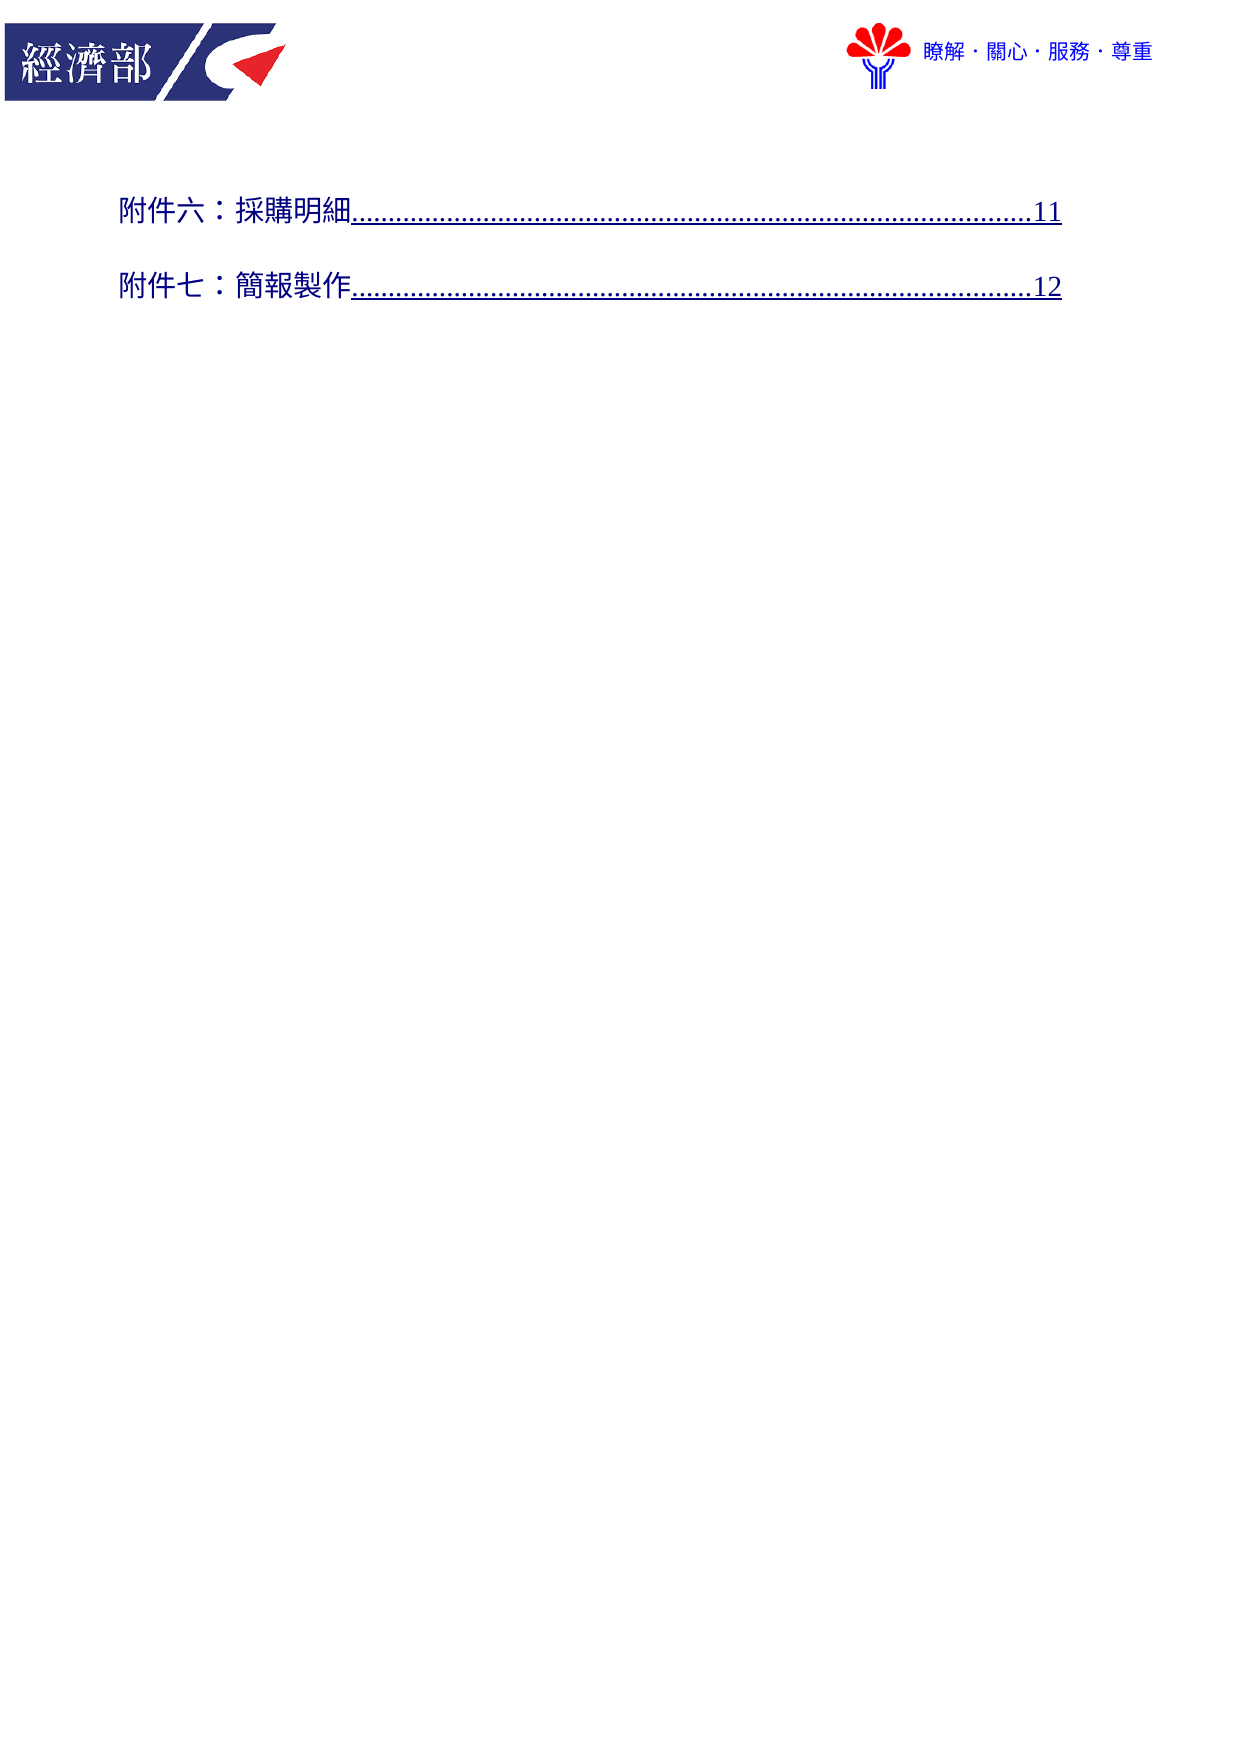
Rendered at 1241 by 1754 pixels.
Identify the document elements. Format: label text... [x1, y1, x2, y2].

text 附件七：簡報製作 12 [118, 242, 1122, 304]
text 附件六：採購明細 11 [118, 167, 1122, 229]
